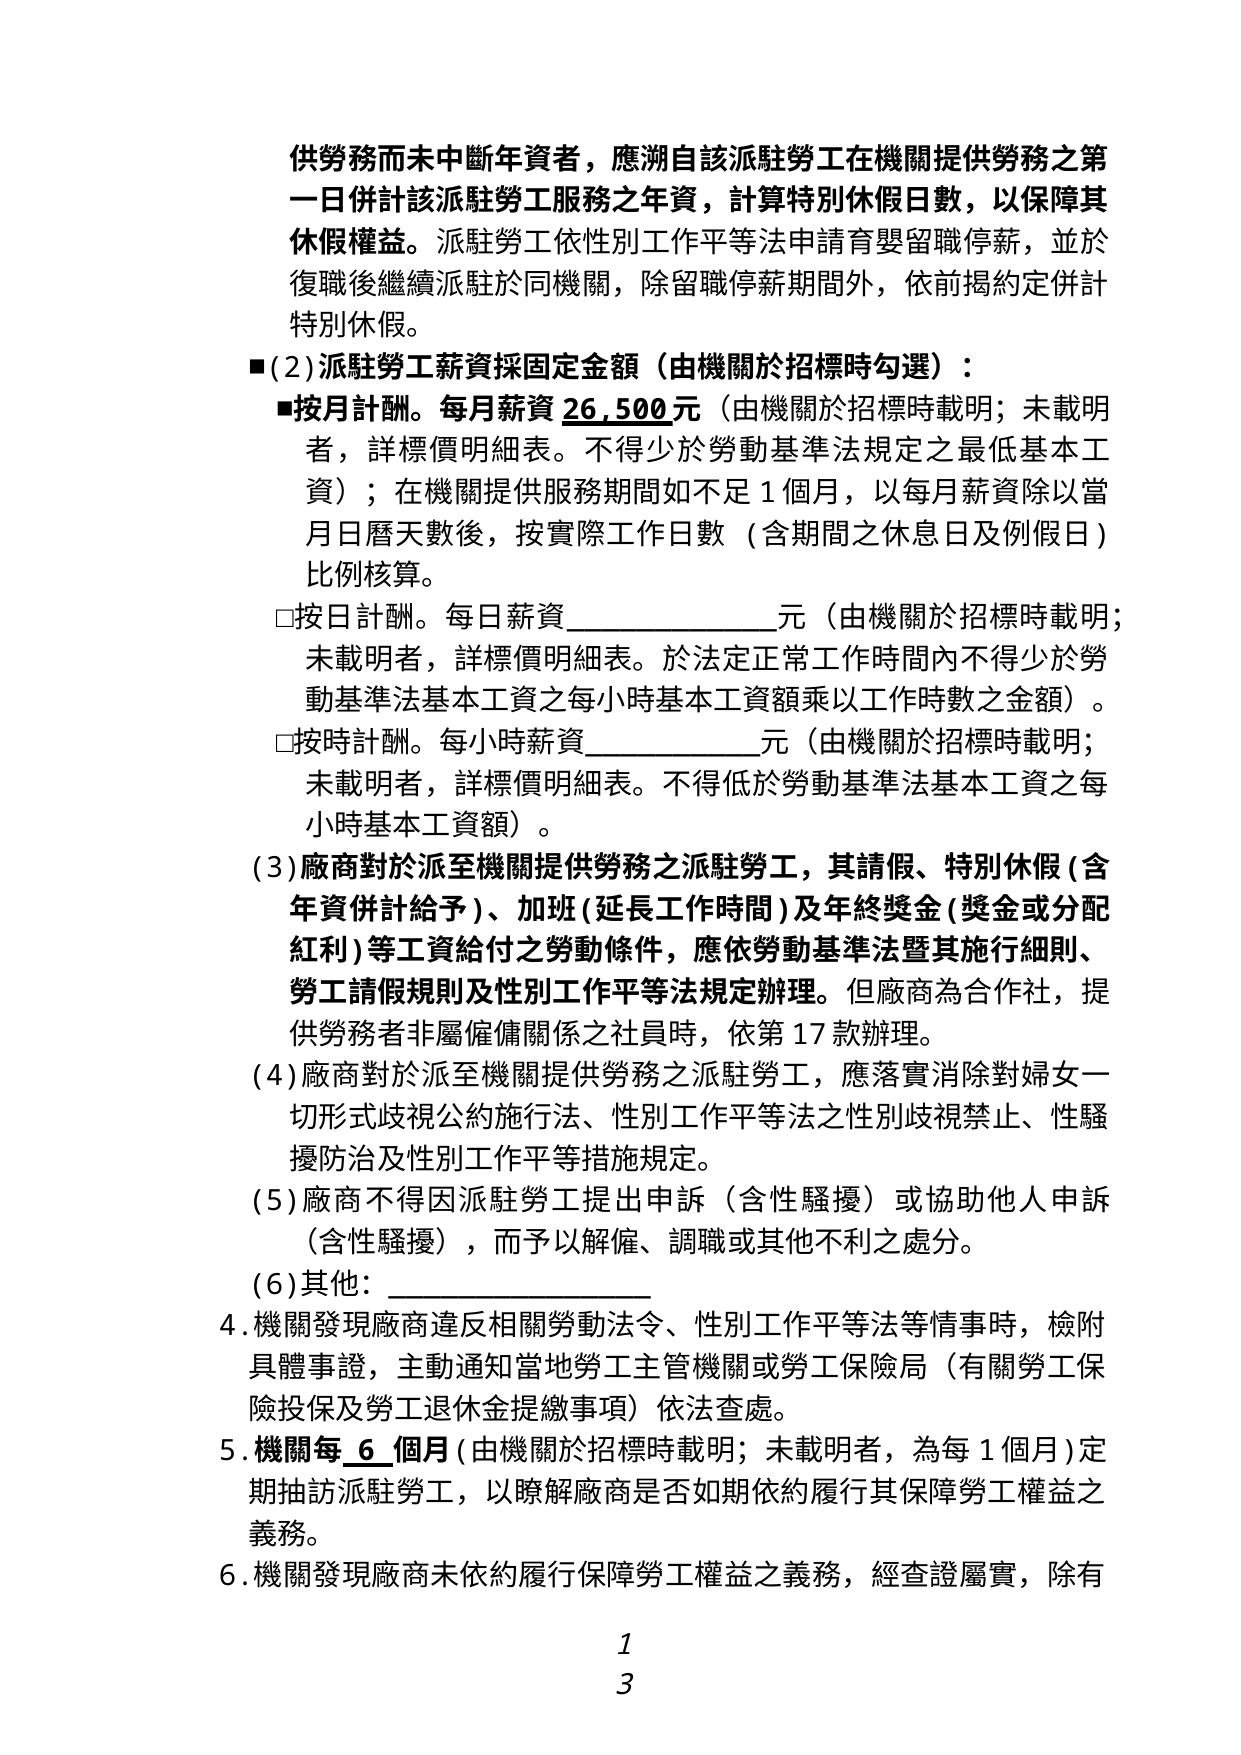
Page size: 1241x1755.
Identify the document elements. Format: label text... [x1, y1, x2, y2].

text (3)廠商對於派至機關提供勞務之派駐勞工，其請假、特別休假(含年資併計給予)、加班(延長工作時間)及年終獎金(獎金或分配紅利)等工資給付之勞動條件，應依勞動基準法暨其施行細則、勞工請假規則及性別工作平等法規定辦理。但廠商為合作社，提供勞務者非屬僱傭關係之社員時，依第17款辦理。 [248, 844, 1110, 1052]
text (6)其他：_______________ [248, 1261, 1110, 1302]
text 5.機關每 6 個月(由機關於招標時載明；未載明者，為每1個月)定期抽訪派駐勞工，以瞭解廠商是否如期依約履行其保障勞工權益之義務。 [218, 1427, 1108, 1552]
text (4)廠商對於派至機關提供勞務之派駐勞工，應落實消除對婦女一切形式歧視公約施行法、性別工作平等法之性別歧視禁止、性騷擾防治及性別工作平等措施規定。 [248, 1052, 1110, 1177]
text 4.機關發現廠商違反相關勞動法令、性別工作平等法等情事時，檢附具體事證，主動通知當地勞工主管機關或勞工保險局（有關勞工保險投保及勞工退休金提繳事項）依法查處。 [218, 1302, 1108, 1427]
text 6.機關發現廠商未依約履行保障勞工權益之義務，經查證屬實，除有 [218, 1552, 1108, 1594]
text ■按月計酬。每月薪資26,500元（由機關於招標時載明；未載明者，詳標價明細表。不得少於勞動基準法規定之最低基本工資）；在機關提供服務期間如不足1個月，以每月薪資除以當月日曆天數後，按實際工作日數 (含期間之休息日及例假日)比例核算。 [276, 386, 1110, 594]
text (5)廠商不得因派駐勞工提出申訴（含性騷擾）或協助他人申訴（含性騷擾），而予以解僱、調職或其他不利之處分。 [248, 1177, 1110, 1261]
text 供勞務而未中斷年資者，應溯自該派駐勞工在機關提供勞務之第一日併計該派駐勞工服務之年資，計算特別休假日數，以保障其休假權益。派駐勞工依性別工作平等法申請育嬰留職停薪，並於復職後繼續派駐於同機關，除留職停薪期間外，依前揭約定併計特別休假。 [248, 136, 1110, 344]
text □按時計酬。每小時薪資__________元（由機關於招標時載明；未載明者，詳標價明細表。不得低於勞動基準法基本工資之每小時基本工資額）。 [276, 719, 1110, 844]
text □按日計酬。每日薪資____________元（由機關於招標時載明；未載明者，詳標價明細表。於法定正常工作時間內不得少於勞動基準法基本工資之每小時基本工資額乘以工作時數之金額）。 [276, 594, 1110, 719]
text ■(2)派駐勞工薪資採固定金額（由機關於招標時勾選）： [248, 344, 1110, 386]
